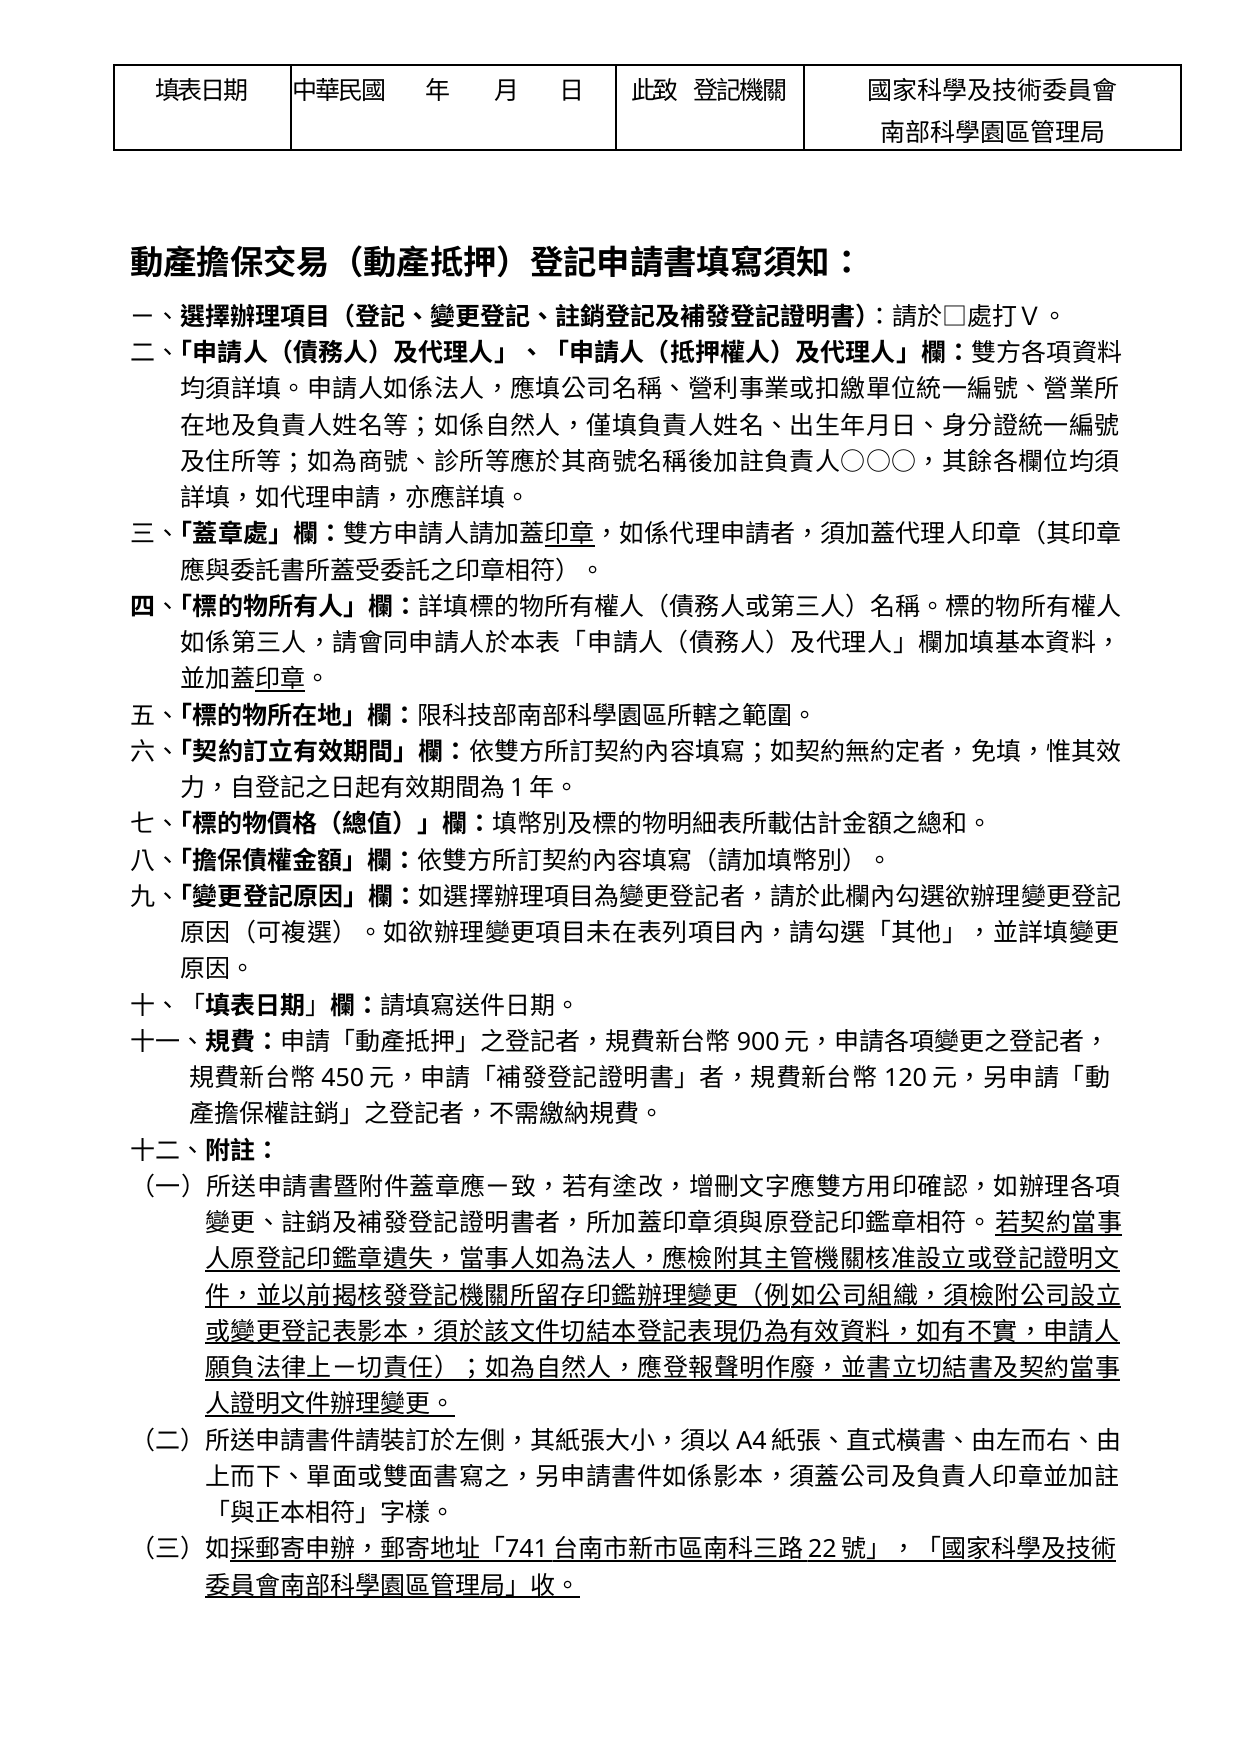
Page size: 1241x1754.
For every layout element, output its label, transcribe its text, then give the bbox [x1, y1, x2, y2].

text 六、「契約訂立有效期間」欄：依雙方所訂契約內容填寫；如契約無約定者，免填，惟其效力，自登記之日起有效期間為1年。 [130, 731, 1122, 804]
text 五、「標的物所在地」欄：限科技部南部科學園區所轄之範圍。 [130, 695, 1122, 731]
text （三）如採郵寄申辦，郵寄地址「741台南市新市區南科三路22號」，「國家科學及技術委員會南部科學園區管理局」收。 [130, 1529, 1122, 1601]
text 十二、附註： [130, 1130, 1122, 1166]
table_cell 中華民國 年 月 日 [292, 66, 615, 149]
text 四、「標的物所有人」欄：詳填標的物所有權人（債務人或第三人）名稱。標的物所有權人如係第三人，請會同申請人於本表「申請人（債務人）及代理人」欄加填基本資料，並加蓋印章。 [130, 586, 1122, 695]
text ㄧ、選擇辦理項目（登記、變更登記、註銷登記及補發登記證明書）：請於□處打Ｖ。 [130, 296, 1122, 333]
text （一）所送申請書暨附件蓋章應ㄧ致，若有塗改，增刪文字應雙方用印確認，如辦理各項變更、註銷及補發登記證明書者，所加蓋印章須與原登記印鑑章相符。若契約當事人原登記印鑑章遺失，當事人如為法人，應檢附其主管機關核准設立或登記證明文件，並以前揭核發登記機關所留存印鑑辦理變更（例如公司組織，須檢附公司設立或變更登記表影本，須於該文件切結本登記表現仍為有效資料，如有不實，申請人願負法律上ㄧ切責任）；如為自然人，應登報聲明作廢，並書立切結書及契約當事人證明文件辦理變更。 [130, 1166, 1122, 1420]
table_cell 填表日期 [115, 66, 290, 149]
text （二）所送申請書件請裝訂於左側，其紙張大小，須以A4紙張、直式橫書、由左而右、由上而下、單面或雙面書寫之，另申請書件如係影本，須蓋公司及負責人印章並加註「與正本相符」字樣。 [130, 1420, 1122, 1529]
text 七、「標的物價格（總值）」欄：填幣別及標的物明細表所載估計金額之總和。 [130, 804, 1122, 840]
text 動產擔保交易（動產抵押）登記申請書填寫須知： [130, 224, 1122, 296]
text 十、「填表日期」欄：請填寫送件日期。 [130, 985, 1122, 1021]
text 九、「變更登記原因」欄：如選擇辦理項目為變更登記者，請於此欄內勾選欲辦理變更登記原因（可複選）。如欲辦理變更項目未在表列項目內，請勾選「其他」，並詳填變更原因。 [130, 876, 1122, 985]
table_cell 國家科學及技術委員會 南部科學園區管理局 [805, 66, 1180, 149]
table_cell 此致 登記機關 [617, 66, 803, 149]
text 二、「申請人（債務人）及代理人」、「申請人（抵押權人）及代理人」欄：雙方各項資料均須詳填。申請人如係法人，應填公司名稱、營利事業或扣繳單位統一編號、營業所在地及負責人姓名等；如係自然人，僅填負責人姓名、出生年月日、身分證統一編號及住所等；如為商號、診所等應於其商號名稱後加註負責人○○○，其餘各欄位均須詳填，如代理申請，亦應詳填。 [130, 333, 1122, 514]
text 八、「擔保債權金額」欄：依雙方所訂契約內容填寫（請加填幣別）。 [130, 840, 1122, 876]
text 三、「蓋章處」欄：雙方申請人請加蓋印章，如係代理申請者，須加蓋代理人印章（其印章應與委託書所蓋受委託之印章相符）。 [130, 514, 1122, 586]
text 十一、規費：申請「動產抵押」之登記者，規費新台幣900元，申請各項變更之登記者，規費新台幣450元，申請「補發登記證明書」者，規費新台幣120元，另申請「動產擔保權註銷」之登記者，不需繳納規費。 [130, 1021, 1110, 1130]
